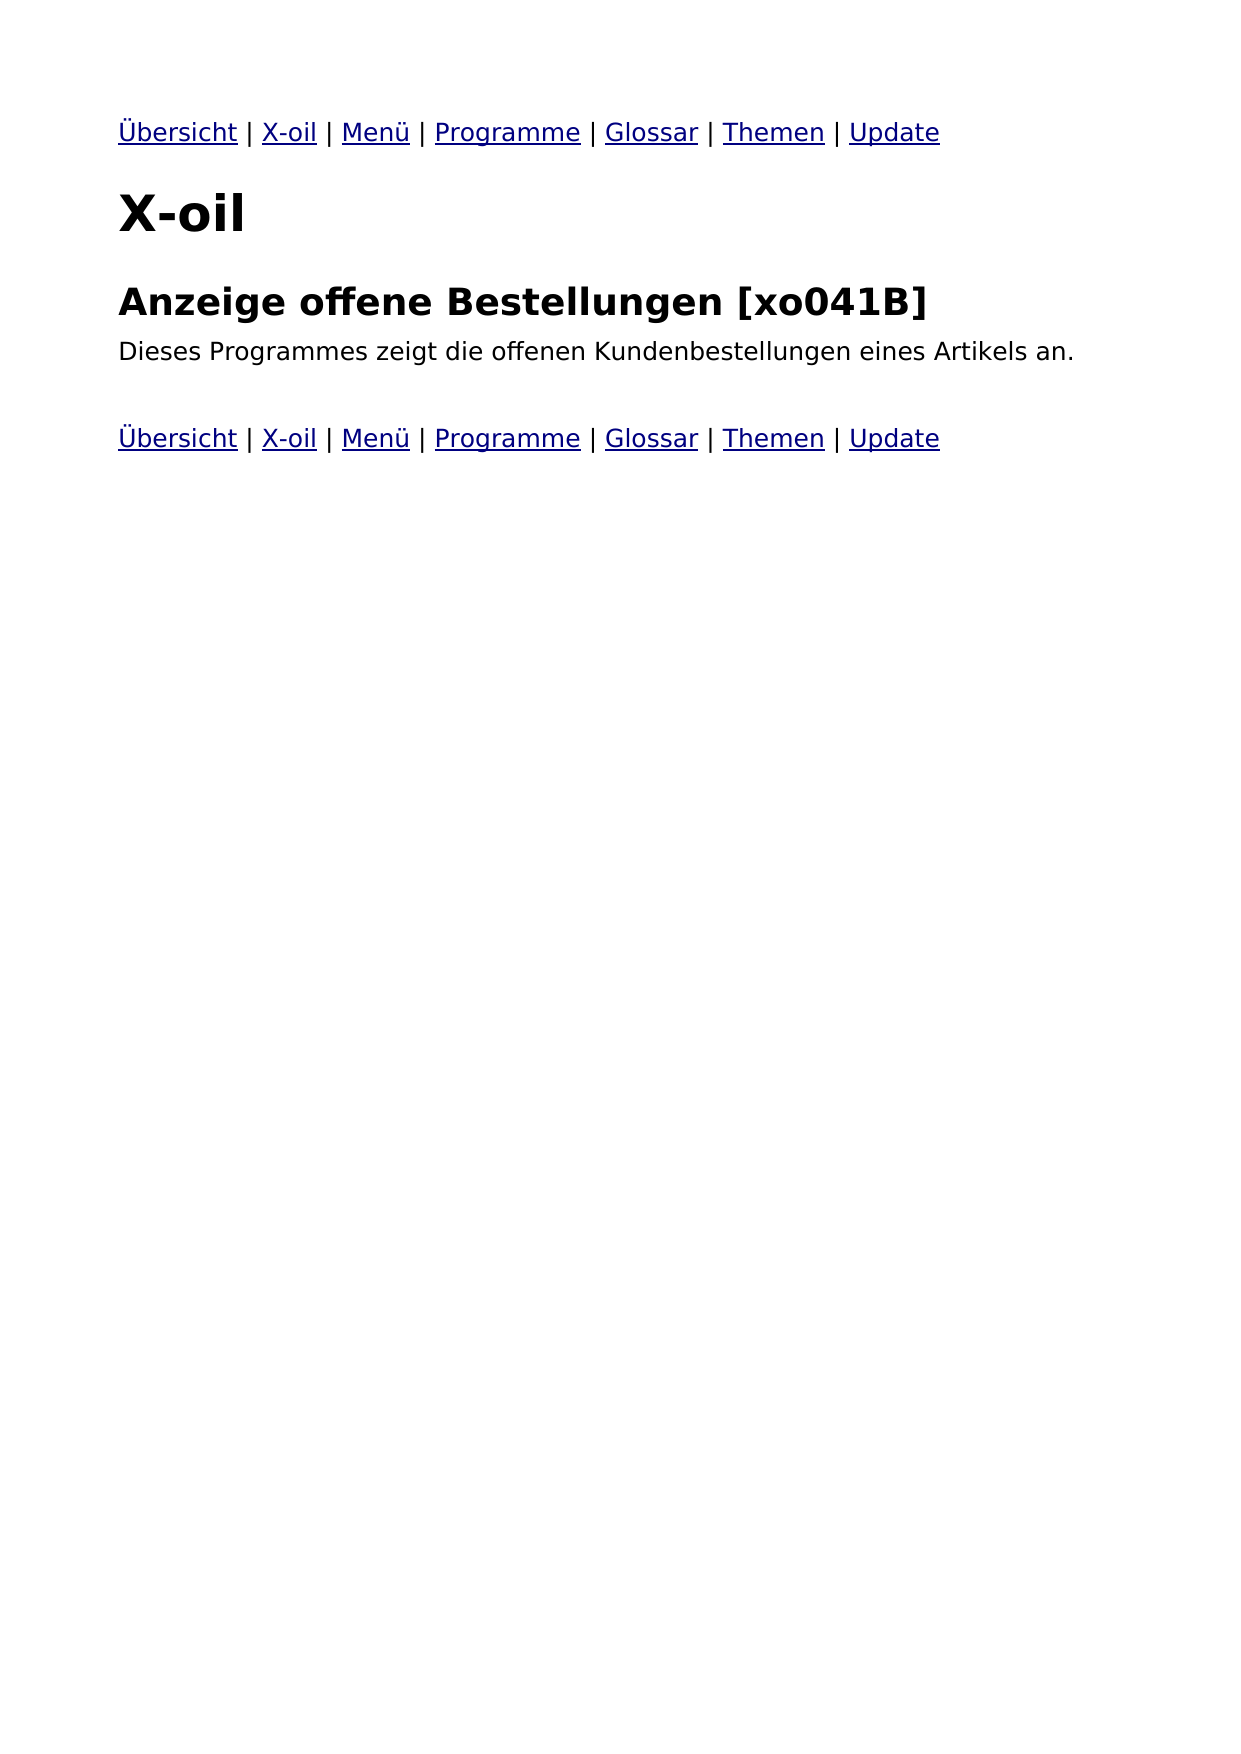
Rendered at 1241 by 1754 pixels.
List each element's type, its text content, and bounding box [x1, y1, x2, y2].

subtitle Anzeige offene Bestellungen [xo041B] [118, 281, 1122, 324]
subtitle X-oil [118, 185, 1122, 243]
text Dieses Programmes zeigt die offenen Kundenbestellungen eines Artikels an. [118, 337, 1122, 366]
text Übersicht | X-oil | Menü | Programme | Glossar | Themen | Update [118, 424, 1122, 453]
text Übersicht | X-oil | Menü | Programme | Glossar | Themen | Update [118, 118, 1122, 147]
